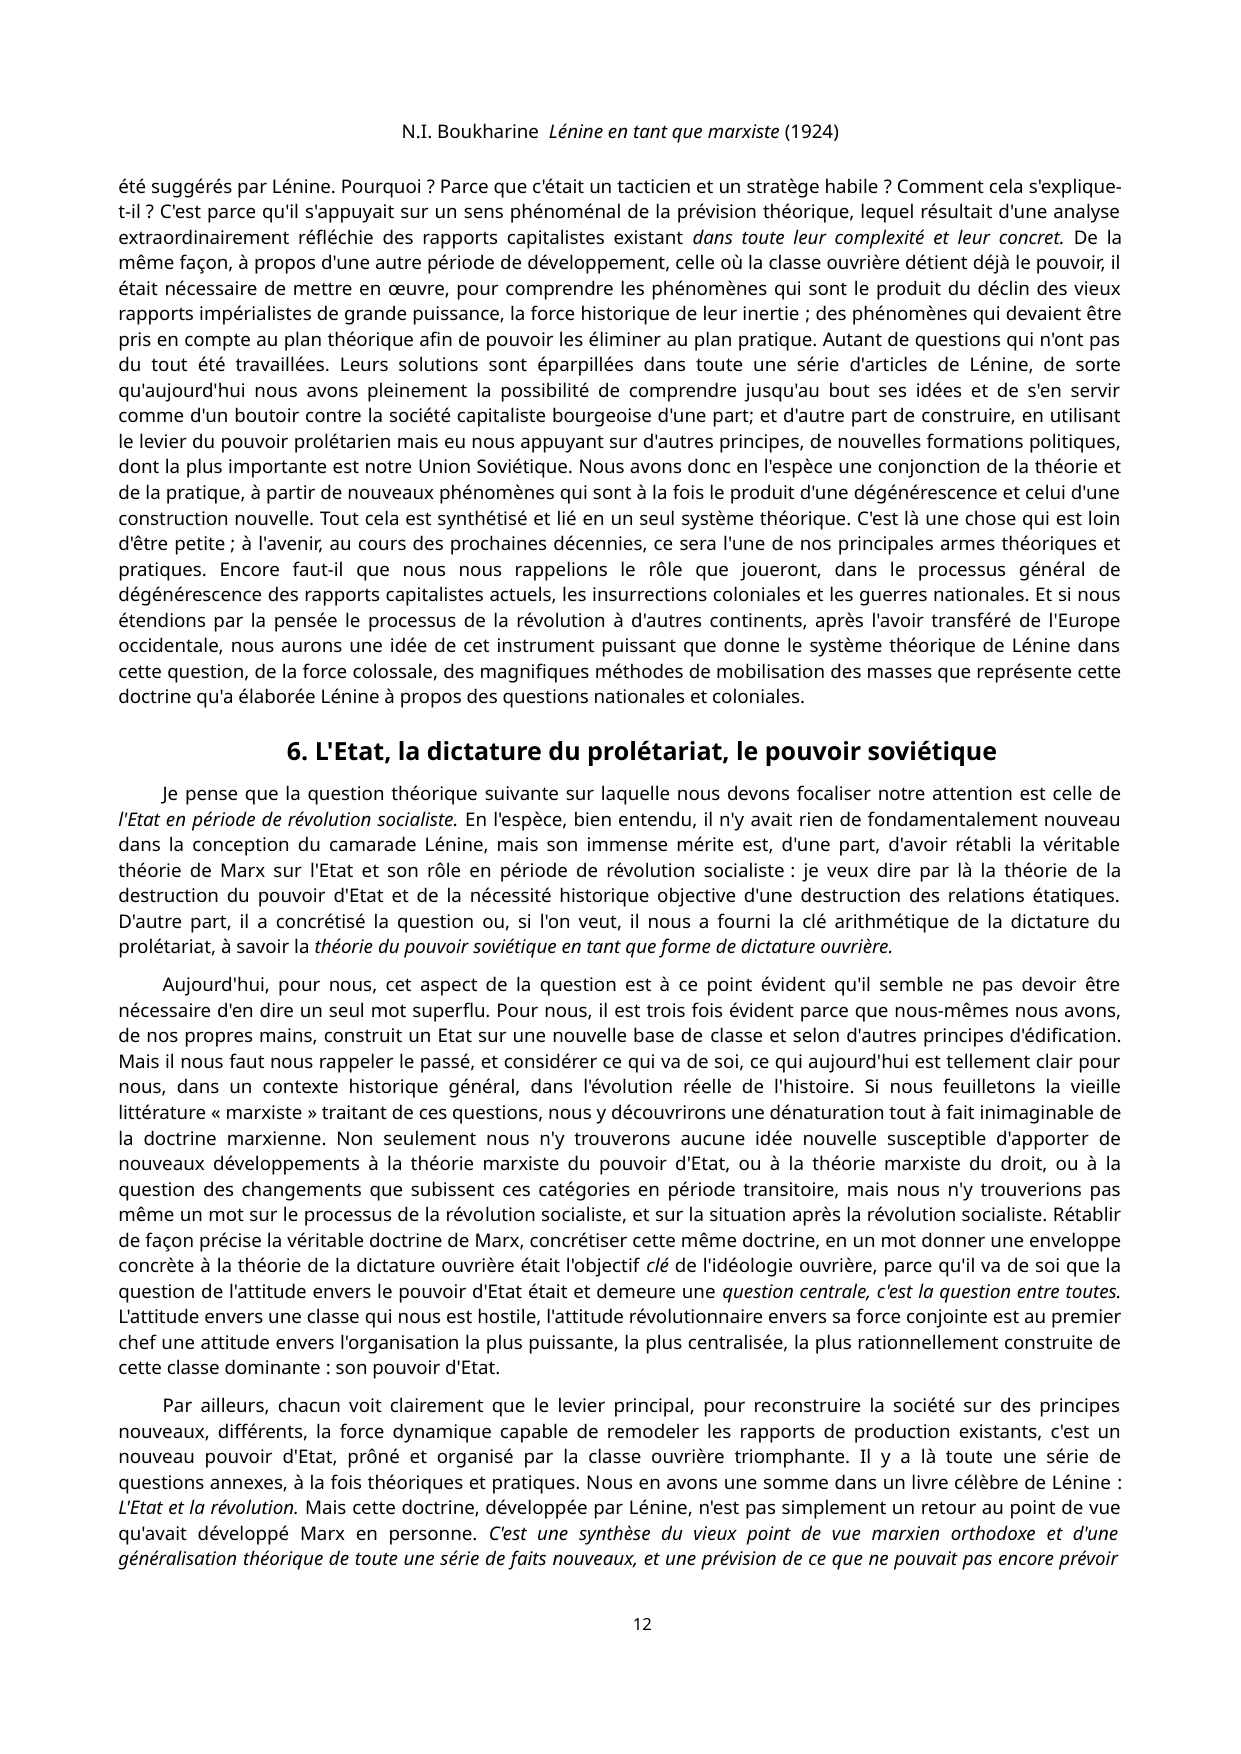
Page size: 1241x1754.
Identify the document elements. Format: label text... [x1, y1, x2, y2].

text Aujourd'hui, pour nous, cet aspect de la question est à ce point évident qu'il semble ne pas devoir être nécessaire d'en dire un seul mot superflu. Pour nous, il est trois fois évident parce que nous-mêmes nous avons, de nos propres mains, construit un Etat sur une nouvelle base de classe et selon d'autres principes d'édification. Mais il nous faut nous rappeler le passé, et considérer ce qui va de soi, ce qui aujourd'hui est tellement clair pour nous, dans un contexte historique général, dans l'évolution réelle de l'histoire. Si nous feuilletons la vieille littérature « marxiste » traitant de ces questions, nous y découvrirons une dénaturation tout à fait inimaginable de la doctrine marxienne. Non seulement nous n'y trouverons aucune idée nouvelle susceptible d'apporter de nouveaux développements à la théorie marxiste du pouvoir d'Etat, ou à la théorie marxiste du droit, ou à la question des changements que subissent ces catégories en période transitoire, mais nous n'y trouverions pas même un mot sur le processus de la révolution socialiste, et sur la situation après la révolution socialiste. Rétablir de façon précise la véritable doctrine de Marx, concrétiser cette même doctrine, en un mot donner une enveloppe concrète à la théorie de la dictature ouvrière était l'objectif clé de l'idéologie ouvrière, parce qu'il va de soi que la question de l'attitude envers le pouvoir d'Etat était et demeure une question centrale, c'est la question entre toutes. L'attitude envers une classe qui nous est hostile, l'attitude révolutionnaire envers sa force conjointe est au premier chef une attitude envers l'organisation la plus puissante, la plus centralisée, la plus rationnellement construite de cette classe dominante : son pouvoir d'Etat. [118, 972, 1122, 1380]
text Je pense que la question théorique suivante sur laquelle nous devons focaliser notre attention est celle de l'Etat en période de révolution socialiste. En l'espèce, bien entendu, il n'y avait rien de fondamentalement nouveau dans la conception du camarade Lénine, mais son immense mérite est, d'une part, d'avoir rétabli la véritable théorie de Marx sur l'Etat et son rôle en période de révolution socialiste : je veux dire par là la théorie de la destruction du pouvoir d'Etat et de la nécessité historique objective d'une destruction des relations étatiques. D'autre part, il a concrétisé la question ou, si l'on veut, il nous a fourni la clé arithmétique de la dictature du prolétariat, à savoir la théorie du pouvoir soviétique en tant que forme de dictature ouvrière. [118, 781, 1122, 959]
text été suggérés par Lénine. Pourquoi ? Parce que c'était un tacticien et un stratège habile ? Comment cela s'explique-t-il ? C'est parce qu'il s'appuyait sur un sens phénoménal de la prévision théorique, lequel résultait d'une analyse extraordinairement réfléchie des rapports capitalistes existant dans toute leur complexité et leur concret. De la même façon, à propos d'une autre période de développement, celle où la classe ouvrière détient déjà le pouvoir, il était nécessaire de mettre en œuvre, pour comprendre les phénomènes qui sont le produit du déclin des vieux rapports impérialistes de grande puissance, la force historique de leur inertie ; des phénomènes qui devaient être pris en compte au plan théorique afin de pouvoir les éliminer au plan pratique. Autant de questions qui n'ont pas du tout été travaillées. Leurs solutions sont éparpillées dans toute une série d'articles de Lénine, de sorte qu'aujourd'hui nous avons pleinement la possibilité de comprendre jusqu'au bout ses idées et de s'en servir comme d'un boutoir contre la société capitaliste bourgeoise d'une part; et d'autre part de construire, en utilisant le levier du pouvoir prolétarien mais eu nous appuyant sur d'autres principes, de nouvelles formations politiques, dont la plus importante est notre Union Soviétique. Nous avons donc en l'espèce une conjonction de la théorie et de la pratique, à partir de nouveaux phénomènes qui sont à la fois le produit d'une dégénérescence et celui d'une construction nouvelle. Tout cela est synthétisé et lié en un seul système théorique. C'est là une chose qui est loin d'être petite ; à l'avenir, au cours des prochaines décennies, ce sera l'une de nos principales armes théoriques et pratiques. Encore faut-il que nous nous rappelions le rôle que joueront, dans le processus général de dégénérescence des rapports capitalistes actuels, les insurrections coloniales et les guerres nationales. Et si nous étendions par la pensée le processus de la révolution à d'autres continents, après l'avoir transféré de l'Europe occidentale, nous aurons une idée de cet instrument puissant que donne le système théorique de Lénine dans cette question, de la force colossale, des magnifiques méthodes de mobilisation des masses que représente cette doctrine qu'a élaborée Lénine à propos des questions nationales et coloniales. [118, 173, 1122, 709]
text Par ailleurs, chacun voit clairement que le levier principal, pour reconstruire la société sur des principes nouveaux, différents, la force dynamique capable de remodeler les rapports de production existants, c'est un nouveau pouvoir d'Etat, prôné et organisé par la classe ouvrière triomphante. Il y a là toute une série de questions annexes, à la fois théoriques et pratiques. Nous en avons une somme dans un livre célèbre de Lénine : L'Etat et la révolution. Mais cette doctrine, développée par Lénine, n'est pas simplement un retour au point de vue qu'avait développé Marx en personne. C'est une synthèse du vieux point de vue marxien orthodoxe et d'une généralisation théorique de toute une série de faits nouveaux, et une prévision de ce que ne pouvait pas encore prévoir [118, 1393, 1122, 1571]
subtitle 6. L'Etat, la dictature du prolétariat, le pouvoir soviétique [118, 734, 1122, 768]
